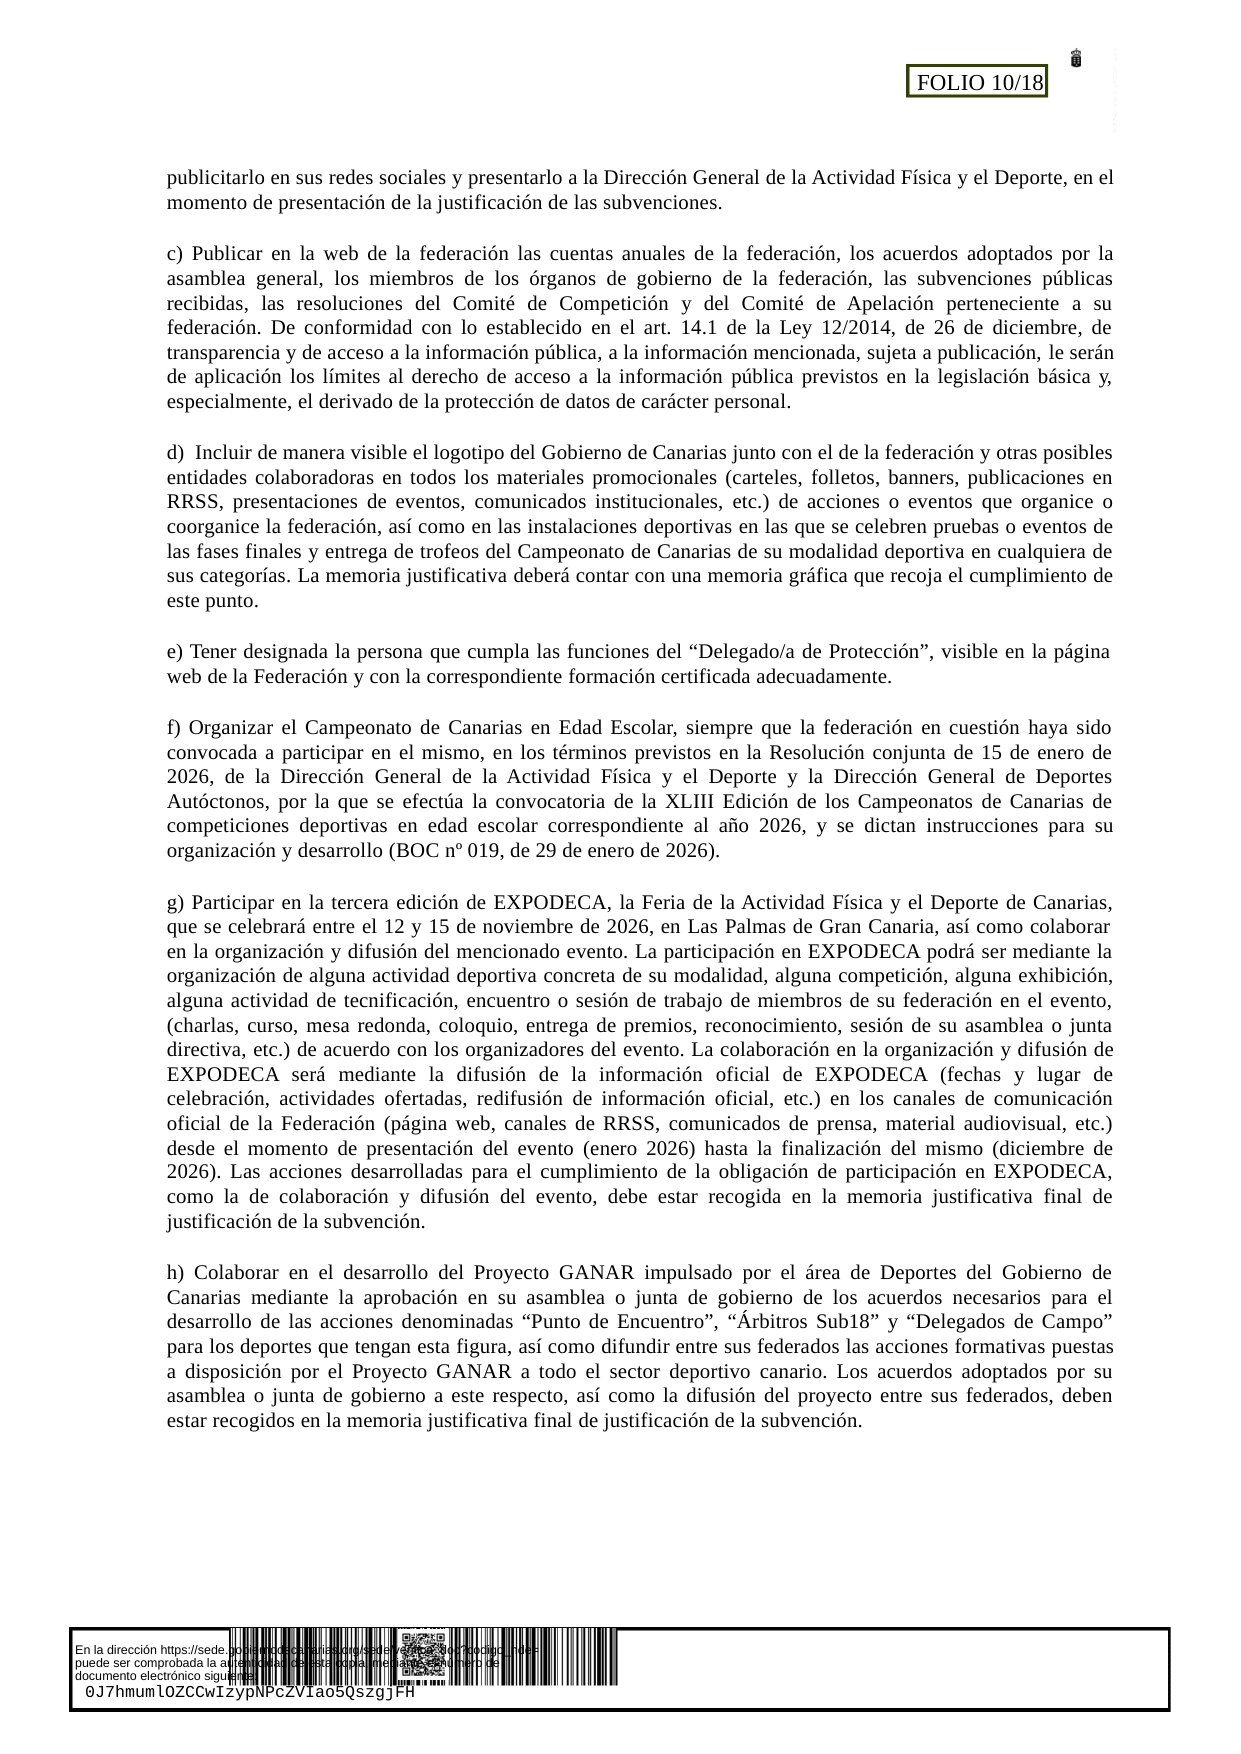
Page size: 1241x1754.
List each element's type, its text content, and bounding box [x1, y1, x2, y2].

text (charlas, curso, mesa redonda, coloquio, entrega de premios, reconocimiento, sesión de su asamblea o junta [167, 1013, 1138, 1037]
text coorganice la federación, así como en las instalaciones deportivas en las que se celebren pruebas o eventos de [167, 514, 1138, 538]
text desde el momento de presentación del evento (enero 2026) hasta la finalización del mismo (diciembre de [167, 1136, 1138, 1160]
text asamblea general, los miembros de los órganos de gobierno de la federación, las subvenciones públicas [167, 267, 1139, 290]
text c) Publicar en la web de la federación las cuentas anuales de la federación, los acuerdos adoptados por la [167, 242, 1139, 266]
text sus categorías. La memoria justificativa deberá contar con una memoria gráfica que recoja el cumplimiento de [167, 564, 1138, 587]
text 026, de la Dirección General de la Actividad Física y el Deporte y la Dirección General de Deportes [177, 765, 1137, 789]
text publicitarlo en sus redes sociales y presentarlo a la Dirección General de la Actividad Física y el Deporte, en el [167, 166, 1137, 189]
text puede ser comprobada la autenticidad de esta copia, mediante el número de [75, 1657, 564, 1670]
text En la dirección https://sede.gobiernodecanarias.org/sede/verifica_doc?codigo_nde= [75, 1643, 564, 1657]
text de aplicación los límites al derecho de acceso a la información pública previstos en la legislación básica y, [167, 365, 1139, 388]
text documento electrónico siguiente: [75, 1670, 564, 1682]
text transparencia y de acceso a la información pública, a la información mencionada, sujeta a publicación, le serán [167, 340, 1139, 364]
text Canarias mediante la aprobación en su asamblea o junta de gobierno de los acuerdos necesarios para el [167, 1285, 1138, 1309]
text como la de colaboración y difusión del evento, debe estar recogida en la memoria justificativa final de [167, 1184, 1137, 1208]
text estar recogidos en la memoria justificativa final de justificación de la subvención. [167, 1408, 1138, 1432]
text web de la Federación y con la correspondiente formación certificada adecuadamente. [167, 664, 1137, 688]
text 2 [167, 765, 177, 789]
text en la organización y difusión del mencionado evento. La participación en EXPODECA podrá ser mediante la [167, 939, 1138, 963]
text 2 [167, 1160, 177, 1184]
text celebración, actividades ofertadas, redifusión de información oficial, etc.) en los canales de comunicación [167, 1087, 1138, 1111]
text RRSS, presentaciones de eventos, comunicados institucionales, etc.) de acciones o eventos que organice o [167, 490, 1138, 514]
text directiva, etc.) de acuerdo con los organizadores del evento. La colaboración en la organización y difusión de [167, 1038, 1138, 1061]
text recibidas, las resoluciones del Comité de Competición y del Comité de Apelación perteneciente a su [167, 291, 1139, 315]
text especialmente, el derivado de la protección de datos de carácter personal. [167, 389, 1139, 413]
text las fases finales y entrega de trofeos del Campeonato de Canarias de su modalidad deportiva en cualquiera de [167, 539, 1138, 563]
text Autóctonos, por la que se efectúa la convocatoria de la XLIII Edición de los Campeonatos de Canarias de [167, 789, 1138, 813]
text organización y desarrollo (BOC nº 019, de 29 de enero de 2026). [167, 839, 1138, 862]
text justificación de la subvención. [167, 1209, 1137, 1233]
text federación. De conformidad con lo establecido en el art. 14.1 de la Ley 12/2014, de 26 de diciembre, de [167, 316, 1139, 339]
text 026). Las acciones desarrolladas para el cumplimiento de la obligación de participación en EXPODECA, [177, 1160, 1137, 1184]
text g) Participar en la tercera edición de EXPODECA, la Feria de la Actividad Física y el Deporte de Canarias, [167, 890, 1138, 914]
text EXPODECA será mediante la difusión de la información oficial de EXPODECA (fechas y lugar de [167, 1062, 1138, 1086]
text d) Incluir de manera visible el logotipo del Gobierno de Canarias junto con el de la federación y otras posibles [167, 441, 1138, 464]
text competiciones deportivas en edad escolar correspondiente al año 2026, y se dictan instrucciones para su [167, 814, 1138, 838]
text entidades colaboradoras en todos los materiales promocionales (carteles, folletos, banners, publicaciones en [167, 465, 1138, 489]
text oficial de la Federación (página web, canales de RRSS, comunicados de prensa, material audiovisual, etc.) [167, 1111, 1138, 1135]
text FOLIO 10/18 [917, 69, 1069, 95]
text alguna actividad de tecnificación, encuentro o sesión de trabajo de miembros de su federación en el evento, [167, 988, 1138, 1012]
text e) Tener designada la persona que cumpla las funciones del “Delegado/a de Protección”, visible en la página [167, 640, 1137, 663]
text organización de alguna actividad deportiva concreta de su modalidad, alguna competición, alguna exhibición, [167, 964, 1138, 988]
text este punto. [167, 588, 1138, 612]
text momento de presentación de la justificación de las subvenciones. [167, 190, 1137, 214]
text para los deportes que tengan esta figura, así como difundir entre sus federados las acciones formativas puestas [167, 1334, 1138, 1358]
text a disposición por el Proyecto GANAR a todo el sector deportivo canario. Los acuerdos adoptados por su [167, 1359, 1138, 1383]
text f) Organizar el Campeonato de Canarias en Edad Escolar, siempre que la federación en cuestión haya sido [167, 716, 1138, 739]
text asamblea o junta de gobierno a este respecto, así como la difusión del proyecto entre sus federados, deben [167, 1384, 1138, 1407]
text convocada a participar en el mismo, en los términos previstos en la Resolución conjunta de 15 de enero de [167, 741, 1138, 764]
text desarrollo de las acciones denominadas “Punto de Encuentro”, “Árbitros Sub18” y “Delegados de Campo” [167, 1310, 1138, 1334]
text h) Colaborar en el desarrollo del Proyecto GANAR impulsado por el área de Deportes del Gobierno de [167, 1261, 1138, 1284]
text 0J7hmumlOZCCwIzypNPcZVIao5QszgjFH [85, 1683, 440, 1702]
text que se celebrará entre el 12 y 15 de noviembre de 2026, en Las Palmas de Gran Canaria, así como colaborar [167, 915, 1138, 938]
